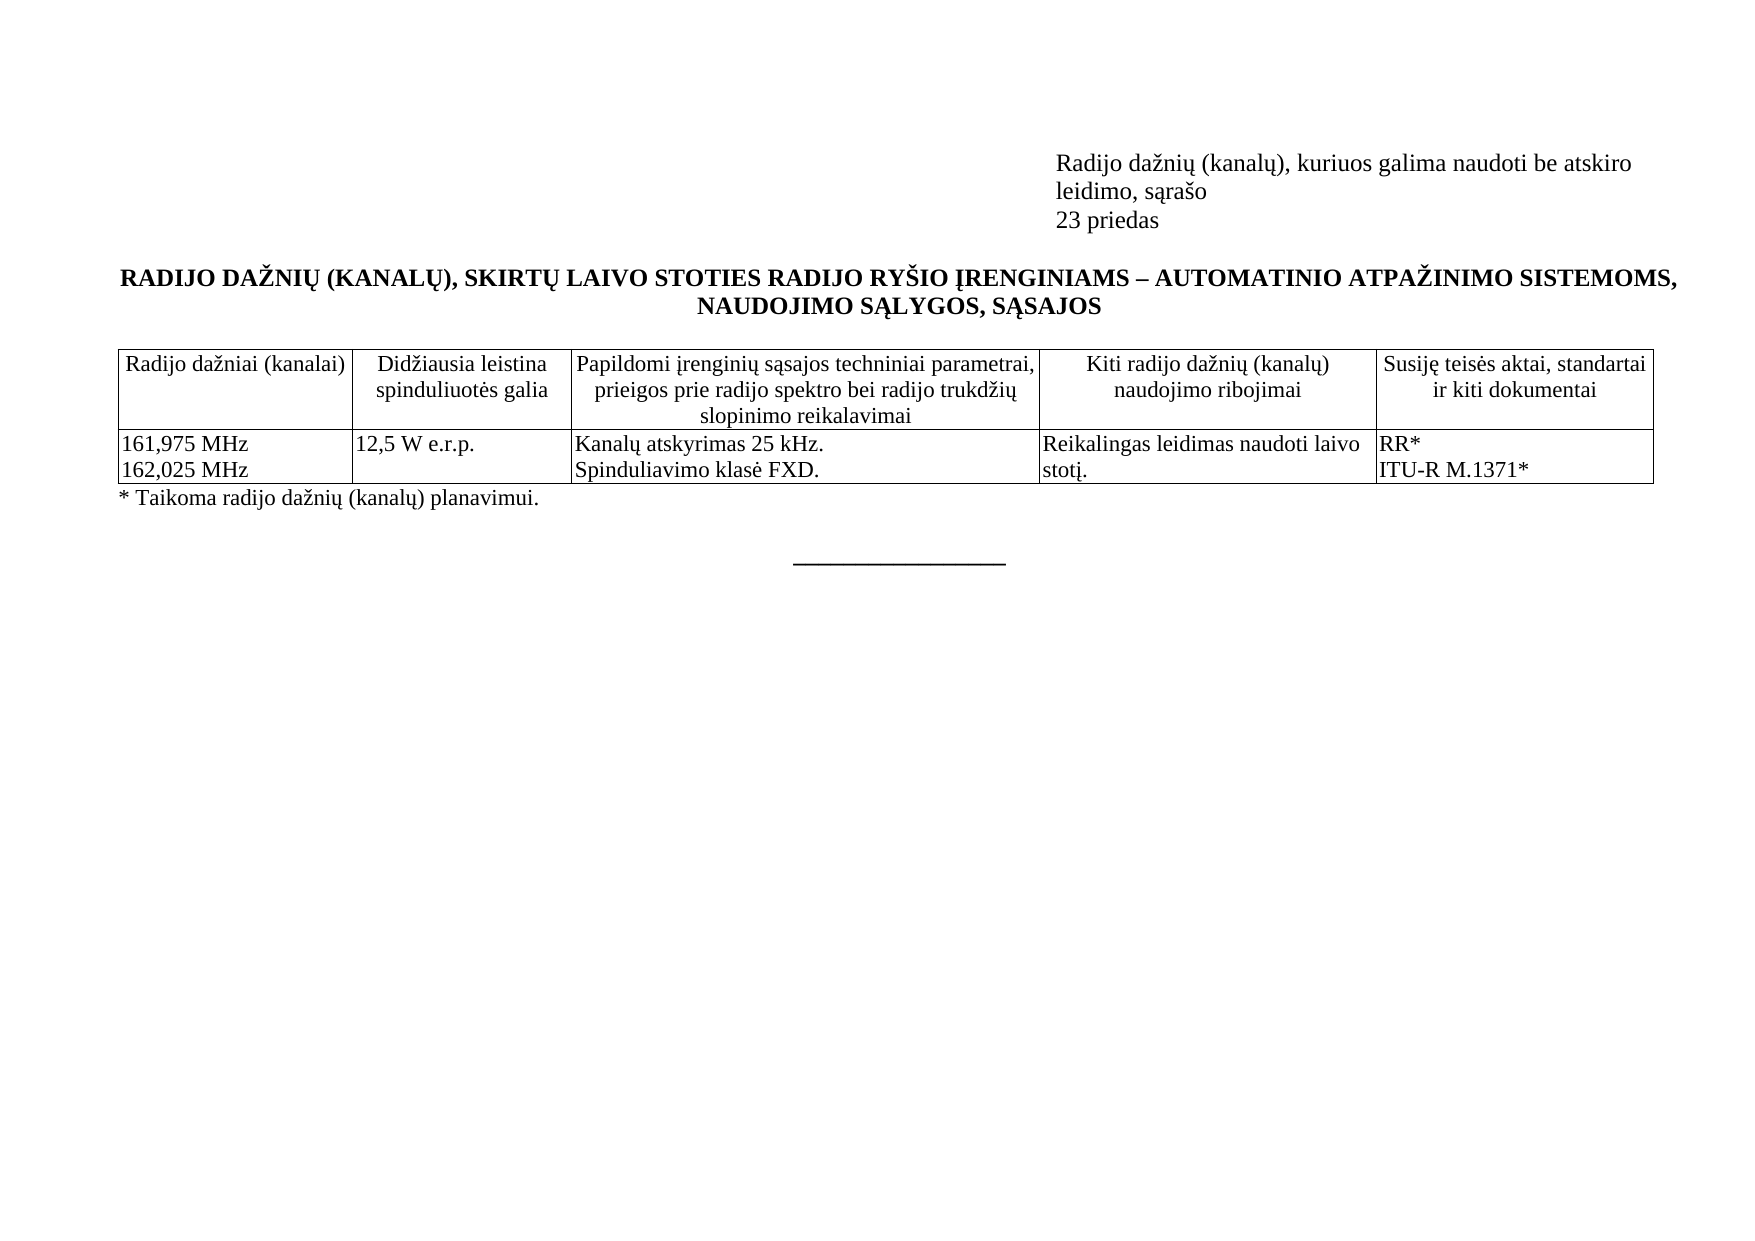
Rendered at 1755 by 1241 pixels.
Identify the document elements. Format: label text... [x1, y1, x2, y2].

table_header Kiti radijo dažnių (kanalų) naudojimo ribojimai [1040, 350, 1376, 429]
text leidimo, sąrašo [1056, 176, 1680, 205]
text * Taikoma radijo dažnių (kanalų) planavimui. [118, 484, 1680, 510]
table_cell 161,975 MHz 162,025 MHz [119, 430, 352, 483]
table_header Papildomi įrenginių sąsajos techniniai parametrai, prieigos prie radijo spektro bei radijo trukdžių slopinimo reikalavimai [572, 350, 1039, 429]
table_cell RR* ITU-R M.1371* [1377, 430, 1653, 483]
table_cell Reikalingas leidimas naudoti laivo stotį. [1040, 430, 1376, 483]
table_header Radijo dažniai (kanalai) [119, 350, 352, 429]
table_header Susiję teisės aktai, standartai ir kiti dokumentai [1377, 350, 1653, 429]
text _________________ [118, 539, 1680, 568]
text Radijo dažnių (kanalų), kuriuos galima naudoti be atskiro [1056, 148, 1680, 176]
table_cell 12,5 W e.r.p. [353, 430, 571, 483]
text RADIJO DAŽNIŲ (KANALŲ), SKIRTŲ LAIVO STOTIES RADIJO RYŠIO ĮRENGINIAMS – AUTOMATINIO ATPAŽINIMO SISTEMOMS, NAUDOJIMO SĄLYGOS, SĄSAJOS [118, 263, 1680, 320]
table_cell Kanalų atskyrimas 25 kHz. Spinduliavimo klasė FXD. [572, 430, 1039, 483]
table_header Didžiausia leistina spinduliuotės galia [353, 350, 571, 429]
text 23 priedas [1056, 205, 1680, 234]
